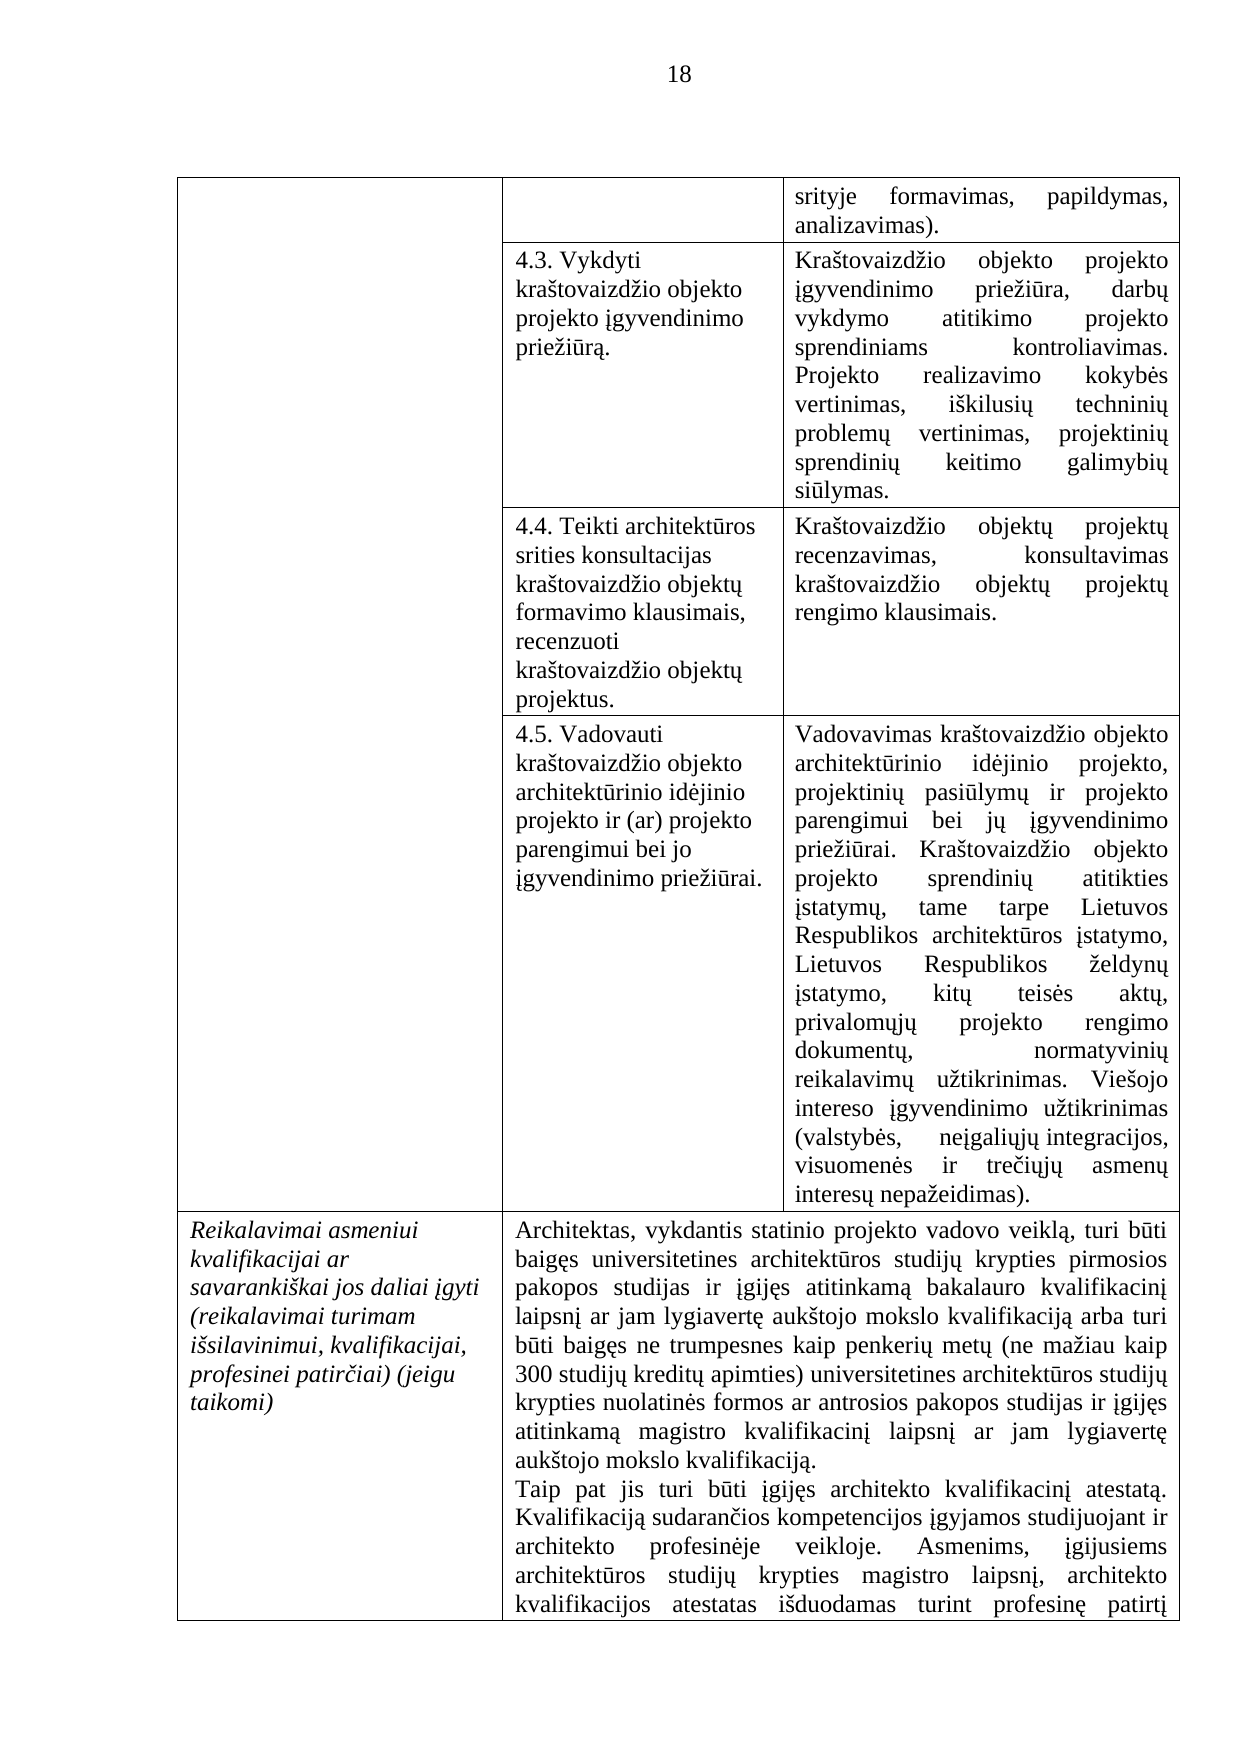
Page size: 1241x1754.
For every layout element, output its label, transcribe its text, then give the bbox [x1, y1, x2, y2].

table_cell Architektas, vykdantis statinio projekto vadovo veiklą, turi būti baigęs universitetines architektūros studijų krypties pirmosios pakopos studijas ir įgijęs atitinkamą bakalauro kvalifikacinį laipsnį ar jam lygiavertę aukštojo mokslo kvalifikaciją arba turi būti baigęs ne trumpesnes kaip penkerių metų (ne mažiau kaip 300 studijų kreditų apimties) universitetines architektūros studijų krypties nuolatinės formos ar antrosios pakopos studijas ir įgijęs atitinkamą magistro kvalifikacinį laipsnį ar jam lygiavertę aukštojo mokslo kvalifikaciją. Taip pat jis turi būti įgijęs architekto kvalifikacinį atestatą. Kvalifikaciją sudarančios kompetencijos įgyjamos studijuojant ir architekto profesinėje veikloje. Asmenims, įgijusiems architektūros studijų krypties magistro laipsnį, architekto kvalifikacijos atestatas išduodamas turint profesinę patirtį [503, 1212, 1179, 1620]
table_cell [178, 178, 502, 1211]
table_cell [503, 178, 783, 242]
table_cell 4.5. Vadovauti kraštovaizdžio objekto architektūrinio idėjinio projekto ir (ar) projekto parengimui bei jo įgyvendinimo priežiūrai. [503, 716, 783, 1211]
table_cell Kraštovaizdžio objekto projekto įgyvendinimo priežiūra, darbų vykdymo atitikimo projekto sprendiniams kontroliavimas. Projekto realizavimo kokybės vertinimas, iškilusių techninių problemų vertinimas, projektinių sprendinių keitimo galimybių siūlymas. [784, 243, 1179, 507]
table_cell Reikalavimai asmeniui kvalifikacijai ar savarankiškai jos daliai įgyti (reikalavimai turimam išsilavinimui, kvalifikacijai, profesinei patirčiai) (jeigu taikomi) [178, 1212, 502, 1620]
table_cell Kraštovaizdžio objektų projektų recenzavimas, konsultavimas kraštovaizdžio objektų projektų rengimo klausimais. [784, 508, 1179, 715]
table_cell 4.4. Teikti architektūros srities konsultacijas kraštovaizdžio objektų formavimo klausimais, recenzuoti kraštovaizdžio objektų projektus. [503, 508, 783, 715]
table_cell 4.3. Vykdyti kraštovaizdžio objekto projekto įgyvendinimo priežiūrą. [503, 243, 783, 507]
table_cell srityje formavimas, papildymas, analizavimas). [784, 178, 1179, 242]
table_cell Vadovavimas kraštovaizdžio objekto architektūrinio idėjinio projekto, projektinių pasiūlymų ir projekto parengimui bei jų įgyvendinimo priežiūrai. Kraštovaizdžio objekto projekto sprendinių atitikties įstatymų, tame tarpe Lietuvos Respublikos architektūros įstatymo, Lietuvos Respublikos želdynų įstatymo, kitų teisės aktų, privalomųjų projekto rengimo dokumentų, normatyvinių reikalavimų užtikrinimas. Viešojo intereso įgyvendinimo užtikrinimas (valstybės, neįgaliųjų integracijos, visuomenės ir trečiųjų asmenų interesų nepažeidimas). [784, 716, 1179, 1211]
